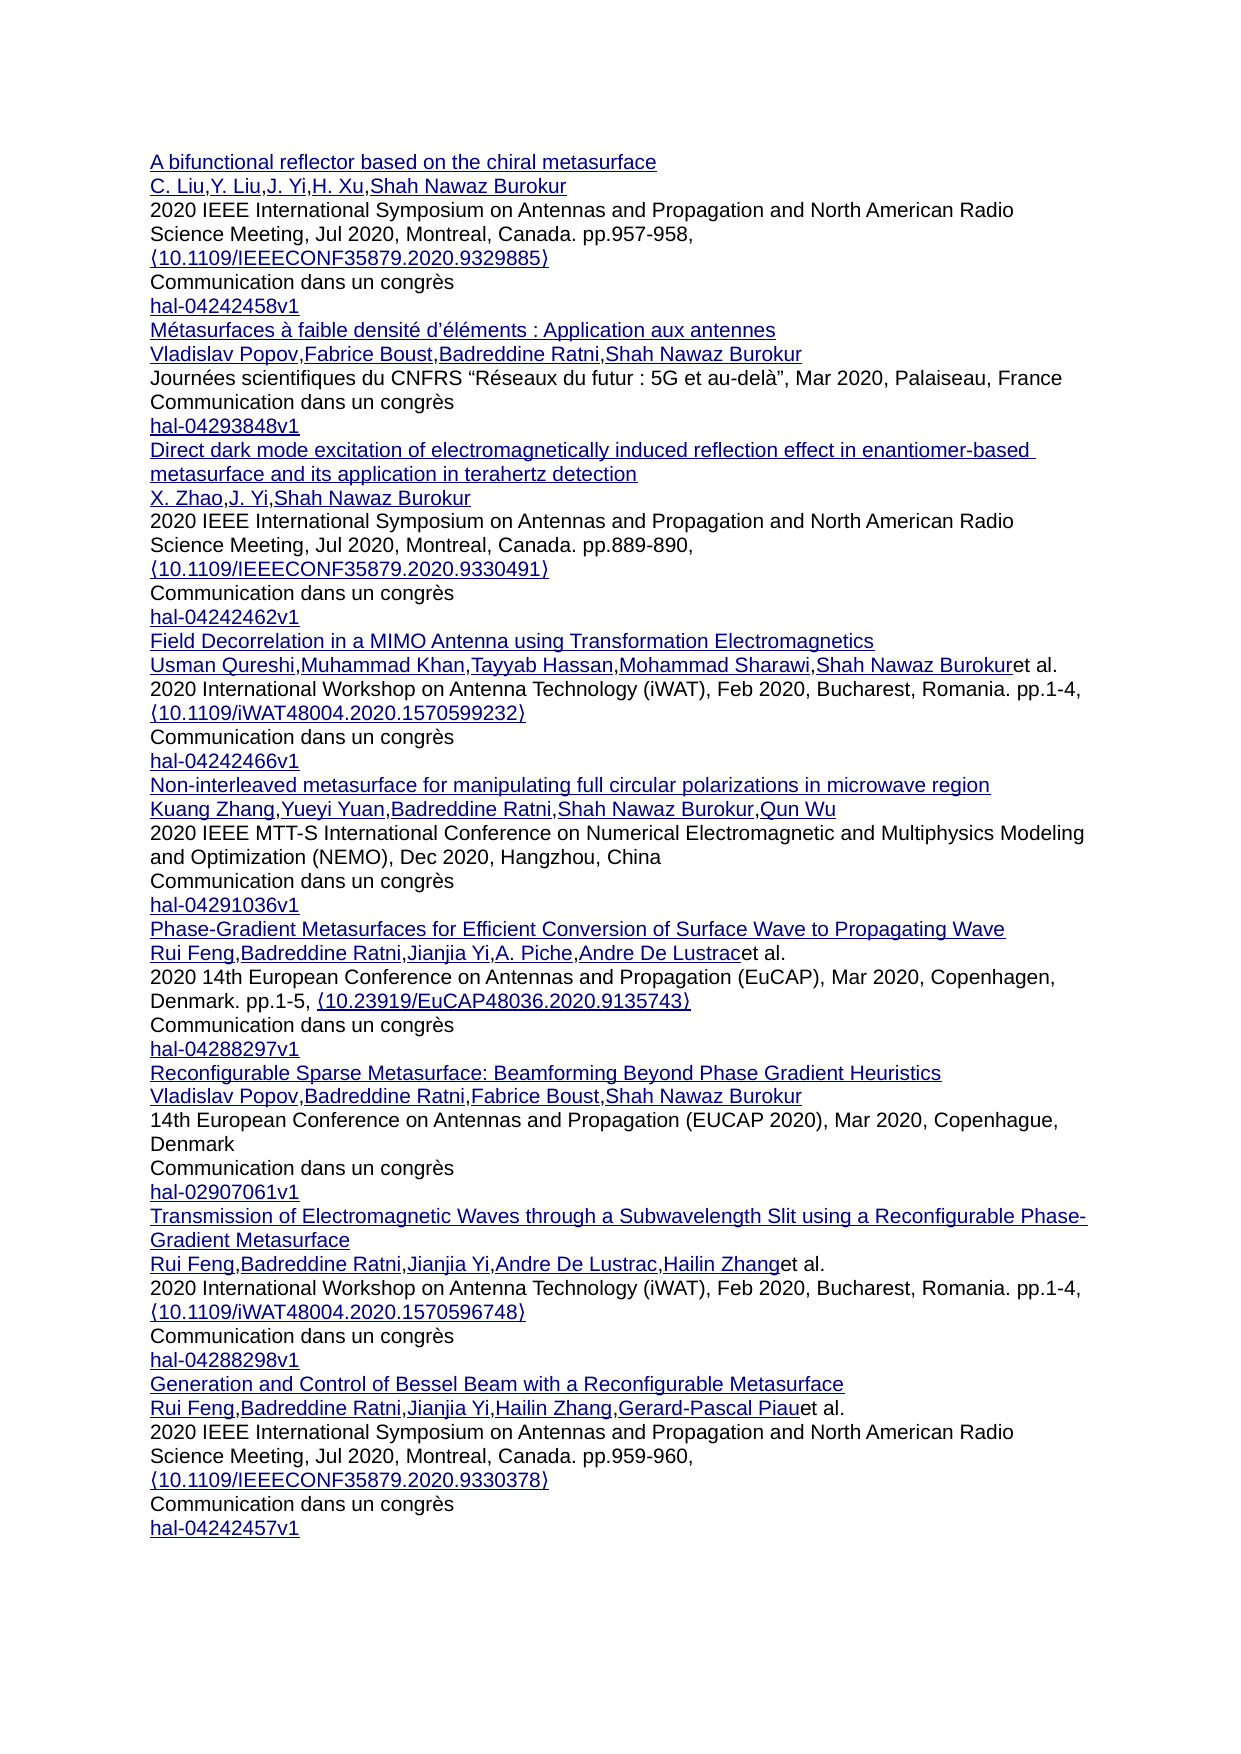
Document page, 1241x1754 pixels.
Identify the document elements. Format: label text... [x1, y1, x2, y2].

table_cell A bifunctional reflector based on the chiral metasurface C. Liu,Y. Liu,J. Yi,H. Xu,Shah Nawaz Burokur 2020 IEEE International Symposium on Antennas and Propagation and North American Radio Science Meeting, Jul 2020, Montreal, Canada. pp.957-958, ⟨10.1109/IEEECONF35879.2020.9329885⟩ Communication dans un congrès hal-04242458v1 [150, 150, 1090, 318]
table_cell Generation and Control of Bessel Beam with a Reconfigurable Metasurface Rui Feng,Badreddine Ratni,Jianjia Yi,Hailin Zhang,Gerard-Pascal Piauet al. 2020 IEEE International Symposium on Antennas and Propagation and North American Radio Science Meeting, Jul 2020, Montreal, Canada. pp.959-960, ⟨10.1109/IEEECONF35879.2020.9330378⟩ Communication dans un congrès hal-04242457v1 [150, 1372, 1090, 1539]
table_cell Direct dark mode excitation of electromagnetically induced reflection effect in enantiomer-based metasurface and its application in terahertz detection X. Zhao,J. Yi,Shah Nawaz Burokur 2020 IEEE International Symposium on Antennas and Propagation and North American Radio Science Meeting, Jul 2020, Montreal, Canada. pp.889-890, ⟨10.1109/IEEECONF35879.2020.9330491⟩ Communication dans un congrès hal-04242462v1 [150, 438, 1090, 629]
table_cell Field Decorrelation in a MIMO Antenna using Transformation Electromagnetics Usman Qureshi,Muhammad Khan,Tayyab Hassan,Mohammad Sharawi,Shah Nawaz Burokuret al. 2020 International Workshop on Antenna Technology (iWAT), Feb 2020, Bucharest, Romania. pp.1-4, ⟨10.1109/iWAT48004.2020.1570599232⟩ Communication dans un congrès hal-04242466v1 [150, 629, 1090, 773]
table_cell Métasurfaces à faible densité d’éléments : Application aux antennes Vladislav Popov,Fabrice Boust,Badreddine Ratni,Shah Nawaz Burokur Journées scientifiques du CNFRS “Réseaux du futur : 5G et au-delà”, Mar 2020, Palaiseau, France Communication dans un congrès hal-04293848v1 [150, 318, 1090, 437]
table_cell Transmission of Electromagnetic Waves through a Subwavelength Slit using a Reconfigurable Phase-Gradient Metasurface Rui Feng,Badreddine Ratni,Jianjia Yi,Andre De Lustrac,Hailin Zhanget al. 2020 International Workshop on Antenna Technology (iWAT), Feb 2020, Bucharest, Romania. pp.1-4, ⟨10.1109/iWAT48004.2020.1570596748⟩ Communication dans un congrès hal-04288298v1 [150, 1204, 1090, 1372]
table_cell Reconfigurable Sparse Metasurface: Beamforming Beyond Phase Gradient Heuristics Vladislav Popov,Badreddine Ratni,Fabrice Boust,Shah Nawaz Burokur 14th European Conference on Antennas and Propagation (EUCAP 2020), Mar 2020, Copenhague, Denmark Communication dans un congrès hal-02907061v1 [150, 1060, 1090, 1204]
table_cell Non-interleaved metasurface for manipulating full circular polarizations in microwave region Kuang Zhang,Yueyi Yuan,Badreddine Ratni,Shah Nawaz Burokur,Qun Wu 2020 IEEE MTT-S International Conference on Numerical Electromagnetic and Multiphysics Modeling and Optimization (NEMO), Dec 2020, Hangzhou, China Communication dans un congrès hal-04291036v1 [150, 773, 1090, 917]
table_cell Phase-Gradient Metasurfaces for Efficient Conversion of Surface Wave to Propagating Wave Rui Feng,Badreddine Ratni,Jianjia Yi,A. Piche,Andre De Lustracet al. 2020 14th European Conference on Antennas and Propagation (EuCAP), Mar 2020, Copenhagen, Denmark. pp.1-5, ⟨10.23919/EuCAP48036.2020.9135743⟩ Communication dans un congrès hal-04288297v1 [150, 917, 1090, 1060]
